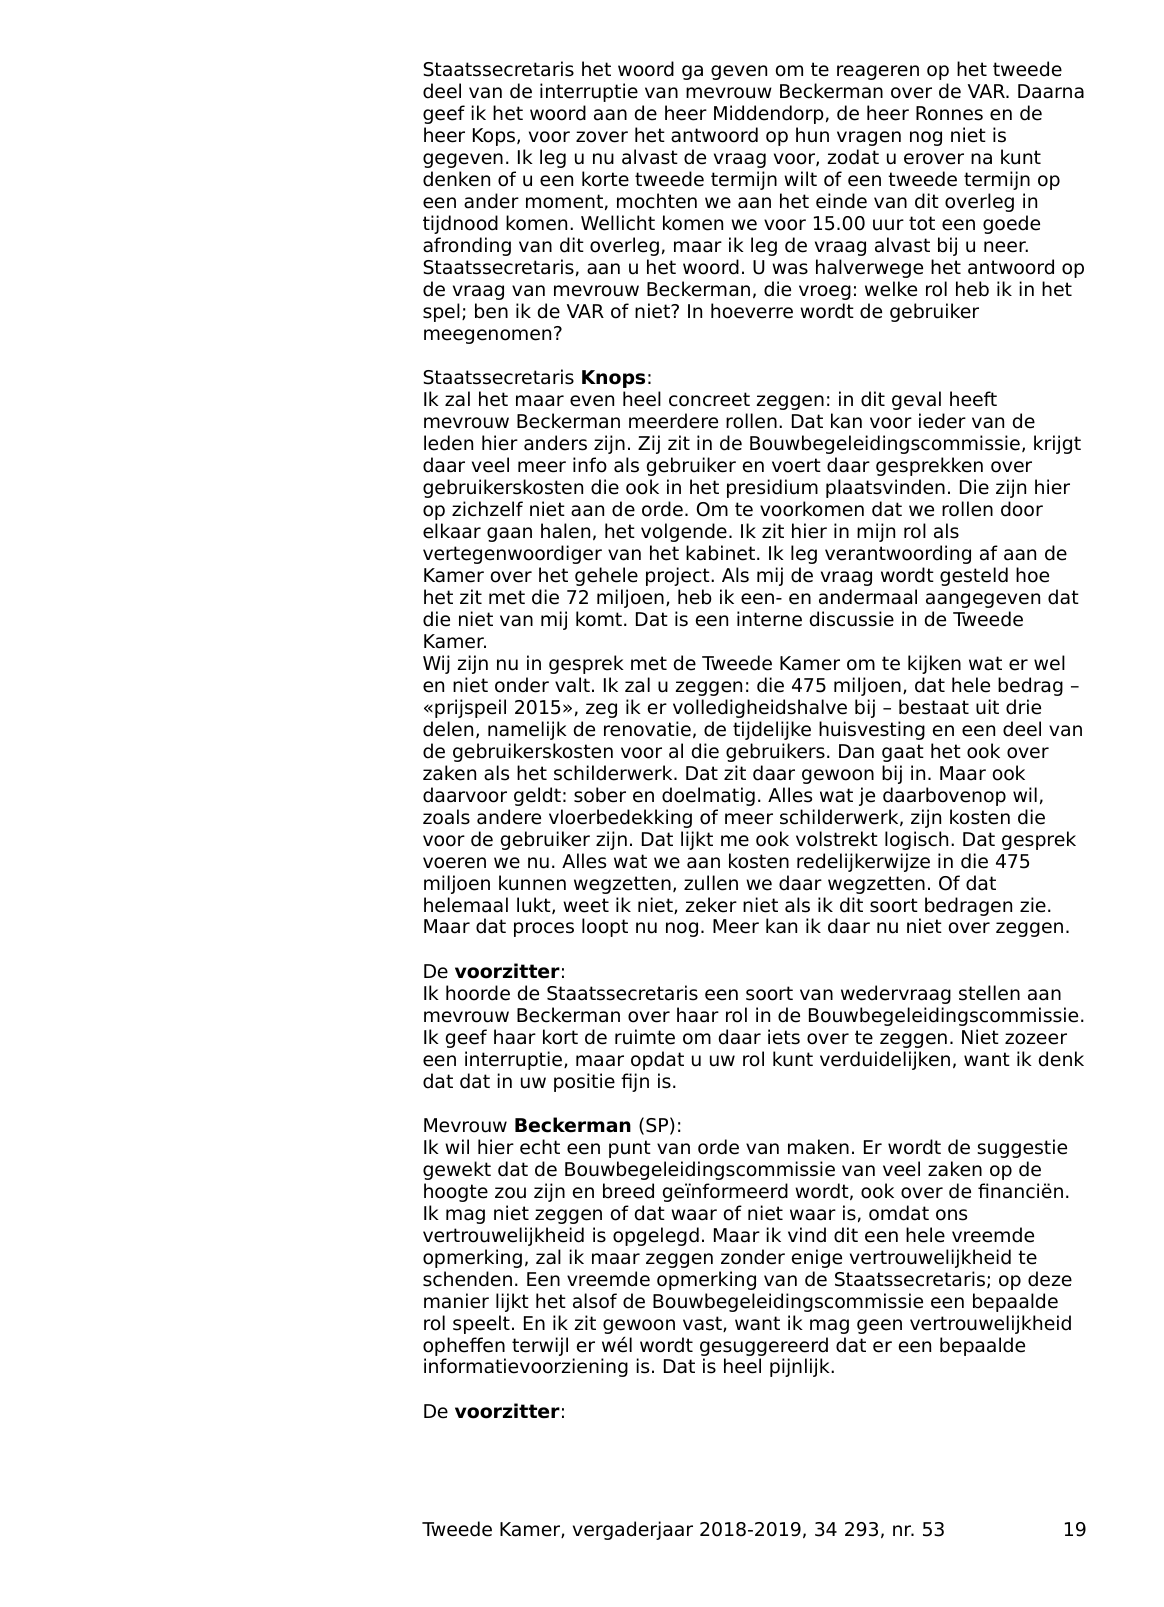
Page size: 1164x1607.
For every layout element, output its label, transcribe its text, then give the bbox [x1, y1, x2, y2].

text Ik wil hier echt een punt van orde van maken. Er wordt de suggestie gewekt dat de Bouwbegeleidingscommissie van veel zaken op de hoogte zou zijn en breed geïnformeerd wordt, ook over de financiën. Ik mag niet zeggen of dat waar of niet waar is, omdat ons vertrouwelijkheid is opgelegd. Maar ik vind dit een hele vreemde opmerking, zal ik maar zeggen zonder enige vertrouwelijkheid te schenden. Een vreemde opmerking van de Staatssecretaris; op deze manier lijkt het alsof de Bouwbegeleidingscommissie een bepaalde rol speelt. En ik zit gewoon vast, want ik mag geen vertrouwelijkheid opheffen terwijl er wél wordt gesuggereerd dat er een bepaalde informatievoorziening is. Dat is heel pijnlijk. [422, 1137, 1087, 1378]
text Ik zal het maar even heel concreet zeggen: in dit geval heeft mevrouw Beckerman meerdere rollen. Dat kan voor ieder van de leden hier anders zijn. Zij zit in de Bouwbegeleidingscommissie, krijgt daar veel meer info als gebruiker en voert daar gesprekken over gebruikerskosten die ook in het presidium plaatsvinden. Die zijn hier op zichzelf niet aan de orde. Om te voorkomen dat we rollen door elkaar gaan halen, het volgende. Ik zit hier in mijn rol als vertegenwoordiger van het kabinet. Ik leg verantwoording af aan de Kamer over het gehele project. Als mij de vraag wordt gesteld hoe het zit met die 72 miljoen, heb ik een- en andermaal aangegeven dat die niet van mij komt. Dat is een interne discussie in de Tweede Kamer. [422, 389, 1087, 653]
text Staatssecretaris het woord ga geven om te reageren op het tweede deel van de interruptie van mevrouw Beckerman over de VAR. Daarna geef ik het woord aan de heer Middendorp, de heer Ronnes en de heer Kops, voor zover het antwoord op hun vragen nog niet is gegeven. Ik leg u nu alvast de vraag voor, zodat u erover na kunt denken of u een korte tweede termijn wilt of een tweede termijn op een ander moment, mochten we aan het einde van dit overleg in tijdnood komen. Wellicht komen we voor 15.00 uur tot een goede afronding van dit overleg, maar ik leg de vraag alvast bij u neer. [422, 59, 1087, 257]
text Staatssecretaris, aan u het woord. U was halverwege het antwoord op de vraag van mevrouw Beckerman, die vroeg: welke rol heb ik in het spel; ben ik de VAR of niet? In hoeverre wordt de gebruiker meegenomen? [422, 257, 1087, 345]
text Mevrouw Beckerman (SP): [422, 1115, 1087, 1137]
text Ik hoorde de Staatssecretaris een soort van wedervraag stellen aan mevrouw Beckerman over haar rol in de Bouwbegeleidingscommissie. Ik geef haar kort de ruimte om daar iets over te zeggen. Niet zozeer een interruptie, maar opdat u uw rol kunt verduidelijken, want ik denk dat dat in uw positie fijn is. [422, 983, 1087, 1092]
text Wij zijn nu in gesprek met de Tweede Kamer om te kijken wat er wel en niet onder valt. Ik zal u zeggen: die 475 miljoen, dat hele bedrag – «prijspeil 2015», zeg ik er volledigheidshalve bij – bestaat uit drie delen, namelijk de renovatie, de tijdelijke huisvesting en een deel van de gebruikerskosten voor al die gebruikers. Dan gaat het ook over zaken als het schilderwerk. Dat zit daar gewoon bij in. Maar ook daarvoor geldt: sober en doelmatig. Alles wat je daarbovenop wil, zoals andere vloerbedekking of meer schilderwerk, zijn kosten die voor de gebruiker zijn. Dat lijkt me ook volstrekt logisch. Dat gesprek voeren we nu. Alles wat we aan kosten redelijkerwijze in die 475 miljoen kunnen wegzetten, zullen we daar wegzetten. Of dat helemaal lukt, weet ik niet, zeker niet als ik dit soort bedragen zie. Maar dat proces loopt nu nog. Meer kan ik daar nu niet over zeggen. [422, 653, 1087, 938]
text De voorzitter: [422, 961, 1087, 983]
text Staatssecretaris Knops: [422, 367, 1087, 389]
text De voorzitter: [422, 1401, 1087, 1423]
